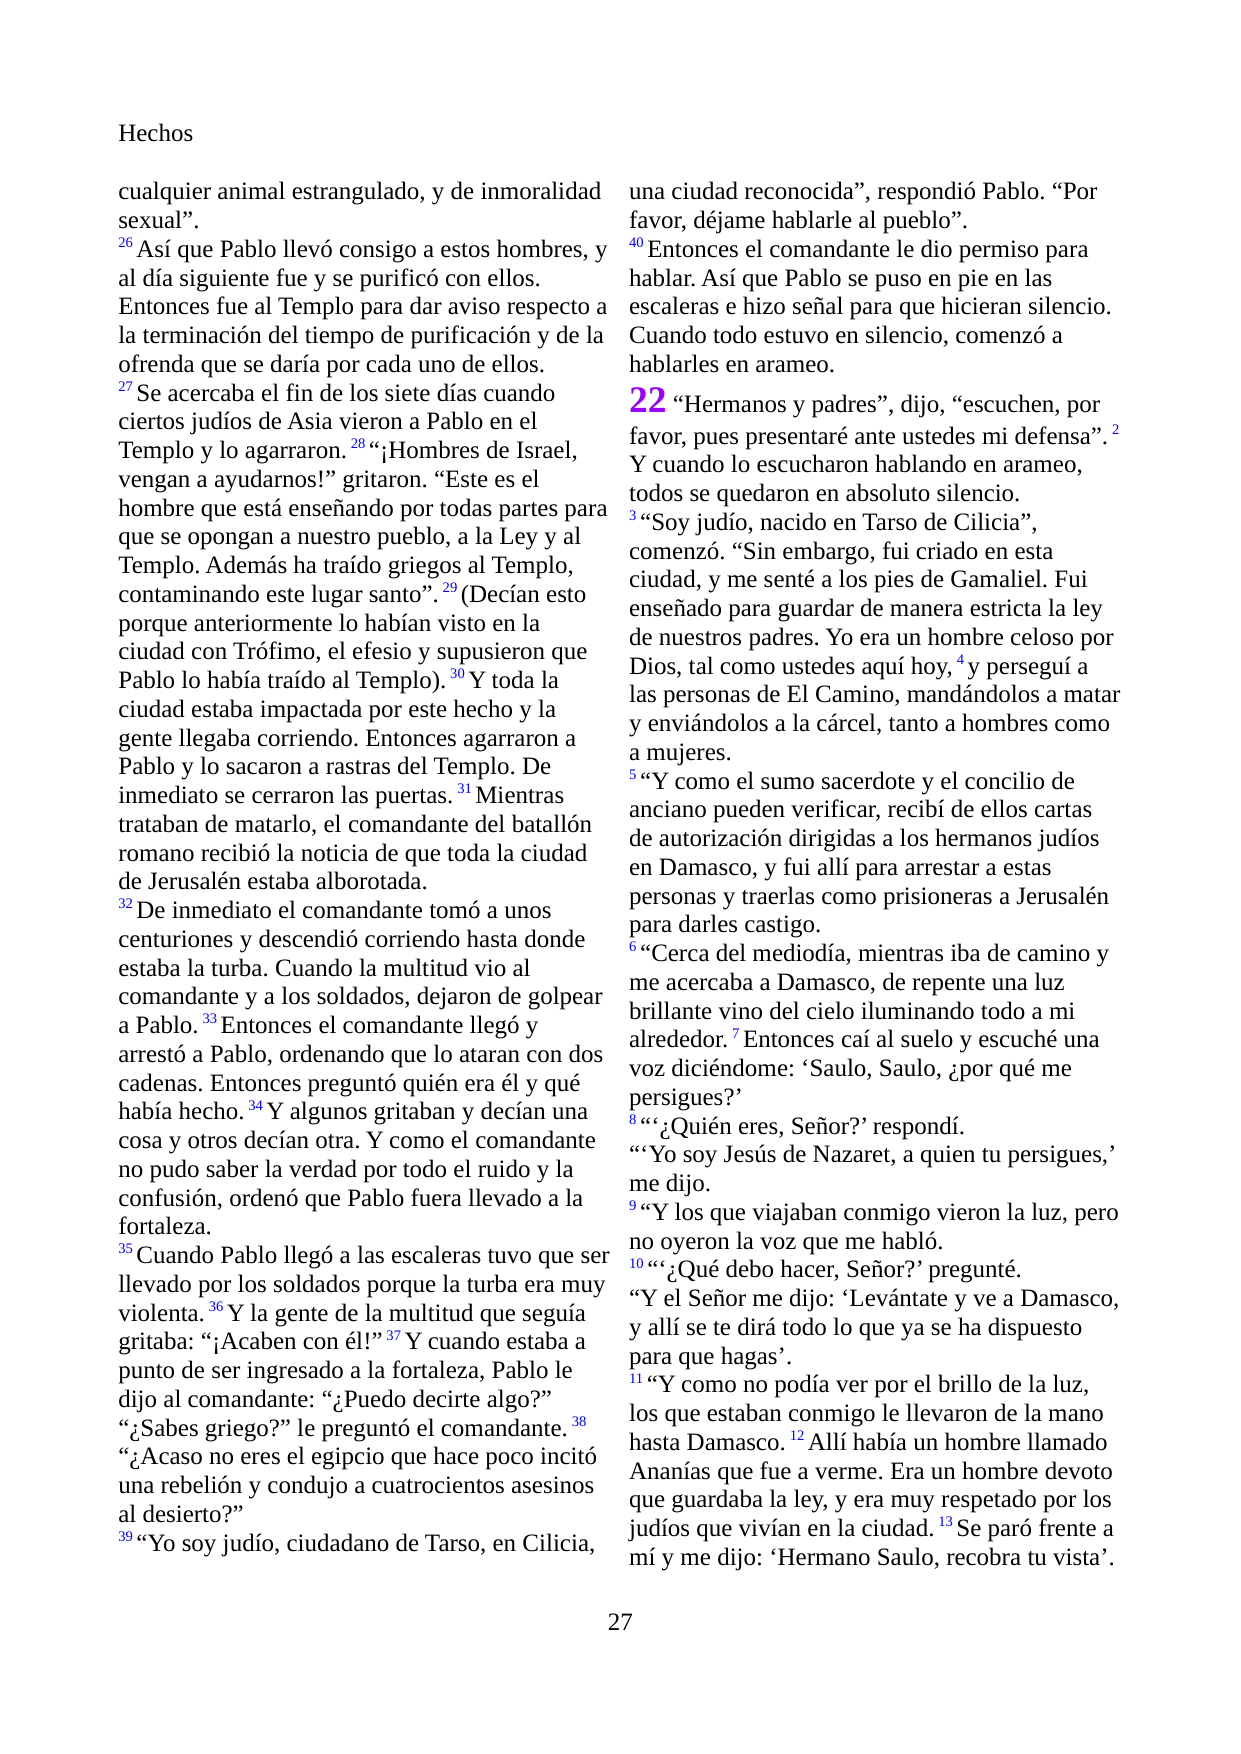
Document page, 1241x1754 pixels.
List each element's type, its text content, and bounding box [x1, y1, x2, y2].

text 40 Entonces el comandante le dio permiso para hablar. Así que Pablo se puso en pie en las escaleras e hizo señal para que hicieran silencio. Cuando todo estuvo en silencio, comenzó a hablarles en arameo. [629, 234, 1122, 378]
text 35 Cuando Pablo llegó a las escaleras tuvo que ser llevado por los soldados porque la turba era muy violenta. 36 Y la gente de la multitud que seguía gritaba: “¡Acaben con él!” 37 Y cuando estaba a punto de ser ingresado a la fortaleza, Pablo le dijo al comandante: “¿Puedo decirte algo?” [118, 1240, 611, 1413]
text 10 “‘¿Qué debo hacer, Señor?’ pregunté. [629, 1254, 1122, 1283]
text cualquier animal estrangulado, y de inmoralidad sexual”. [118, 176, 611, 234]
text 5 “Y como el sumo sacerdote y el concilio de anciano pueden verificar, recibí de ellos cartas de autorización dirigidas a los hermanos judíos en Damasco, y fui allí para arrestar a estas personas y traerlas como prisioneras a Jerusalén para darles castigo. [629, 766, 1122, 938]
text 26 Así que Pablo llevó consigo a estos hombres, y al día siguiente fue y se purificó con ellos. Entonces fue al Templo para dar aviso respecto a la terminación del tiempo de purificación y de la ofrenda que se daría por cada uno de ellos. [118, 234, 611, 378]
text 6 “Cerca del mediodía, mientras iba de camino y me acercaba a Damasco, de repente una luz brillante vino del cielo iluminando todo a mi alrededor. 7 Entonces caí al suelo y escuché una voz diciéndome: ‘Saulo, Saulo, ¿por qué me persigues?’ [629, 938, 1122, 1111]
text 11 “Y como no podía ver por el brillo de la luz, los que estaban conmigo le llevaron de la mano hasta Damasco. 12 Allí había un hombre llamado Ananías que fue a verme. Era un hombre devoto que guardaba la ley, y era muy respetado por los judíos que vivían en la ciudad. 13 Se paró frente a mí y me dijo: ‘Hermano Saulo, recobra tu vista’. [629, 1369, 1122, 1571]
text 32 De inmediato el comandante tomó a unos centuriones y descendió corriendo hasta donde estaba la turba. Cuando la multitud vio al comandante y a los soldados, dejaron de golpear a Pablo. 33 Entonces el comandante llegó y arrestó a Pablo, ordenando que lo ataran con dos cadenas. Entonces preguntó quién era él y qué había hecho. 34 Y algunos gritaban y decían una cosa y otros decían otra. Y como el comandante no pudo saber la verdad por todo el ruido y la confusión, ordenó que Pablo fuera llevado a la fortaleza. [118, 895, 611, 1240]
text una ciudad reconocida”, respondió Pablo. “Por favor, déjame hablarle al pueblo”. [629, 176, 1122, 234]
text 9 “Y los que viajaban conmigo vieron la luz, pero no oyeron la voz que me habló. [629, 1197, 1122, 1254]
text 27 Se acercaba el fin de los siete días cuando ciertos judíos de Asia vieron a Pablo en el Templo y lo agarraron. 28 “¡Hombres de Israel, vengan a ayudarnos!” gritaron. “Este es el hombre que está enseñando por todas partes para que se opongan a nuestro pueblo, a la Ley y al Templo. Además ha traído griegos al Templo, contaminando este lugar santo”. 29 (Decían esto porque anteriormente lo habían visto en la ciudad con Trófimo, el efesio y supusieron que Pablo lo había traído al Templo). 30 Y toda la ciudad estaba impactada por este hecho y la gente llegaba corriendo. Entonces agarraron a Pablo y lo sacaron a rastras del Templo. De inmediato se cerraron las puertas. 31 Mientras trataban de matarlo, el comandante del batallón romano recibió la noticia de que toda la ciudad de Jerusalén estaba alborotada. [118, 378, 611, 895]
text “Y el Señor me dijo: ‘Levántate y ve a Damasco, y allí se te dirá todo lo que ya se ha dispuesto para que hagas’. [629, 1283, 1122, 1369]
text 39 “Yo soy judío, ciudadano de Tarso, en Cilicia, [118, 1528, 611, 1556]
text “‘Yo soy Jesús de Nazaret, a quien tu persigues,’ me dijo. [629, 1139, 1122, 1197]
text “¿Sabes griego?” le preguntó el comandante. 38 “¿Acaso no eres el egipcio que hace poco incitó una rebelión y condujo a cuatrocientos asesinos al desierto?” [118, 1413, 611, 1528]
text 22 “Hermanos y padres”, dijo, “escuchen, por favor, pues presentaré ante ustedes mi defensa”. 2 Y cuando lo escucharon hablando en arameo, todos se quedaron en absoluto silencio. [629, 378, 1122, 507]
text 8 “‘¿Quién eres, Señor?’ respondí. [629, 1111, 1122, 1139]
text 3 “Soy judío, nacido en Tarso de Cilicia”, comenzó. “Sin embargo, fui criado en esta ciudad, y me senté a los pies de Gamaliel. Fui enseñado para guardar de manera estricta la ley de nuestros padres. Yo era un hombre celoso por Dios, tal como ustedes aquí hoy, 4 y perseguí a las personas de El Camino, mandándolos a matar y enviándolos a la cárcel, tanto a hombres como a mujeres. [629, 507, 1122, 766]
